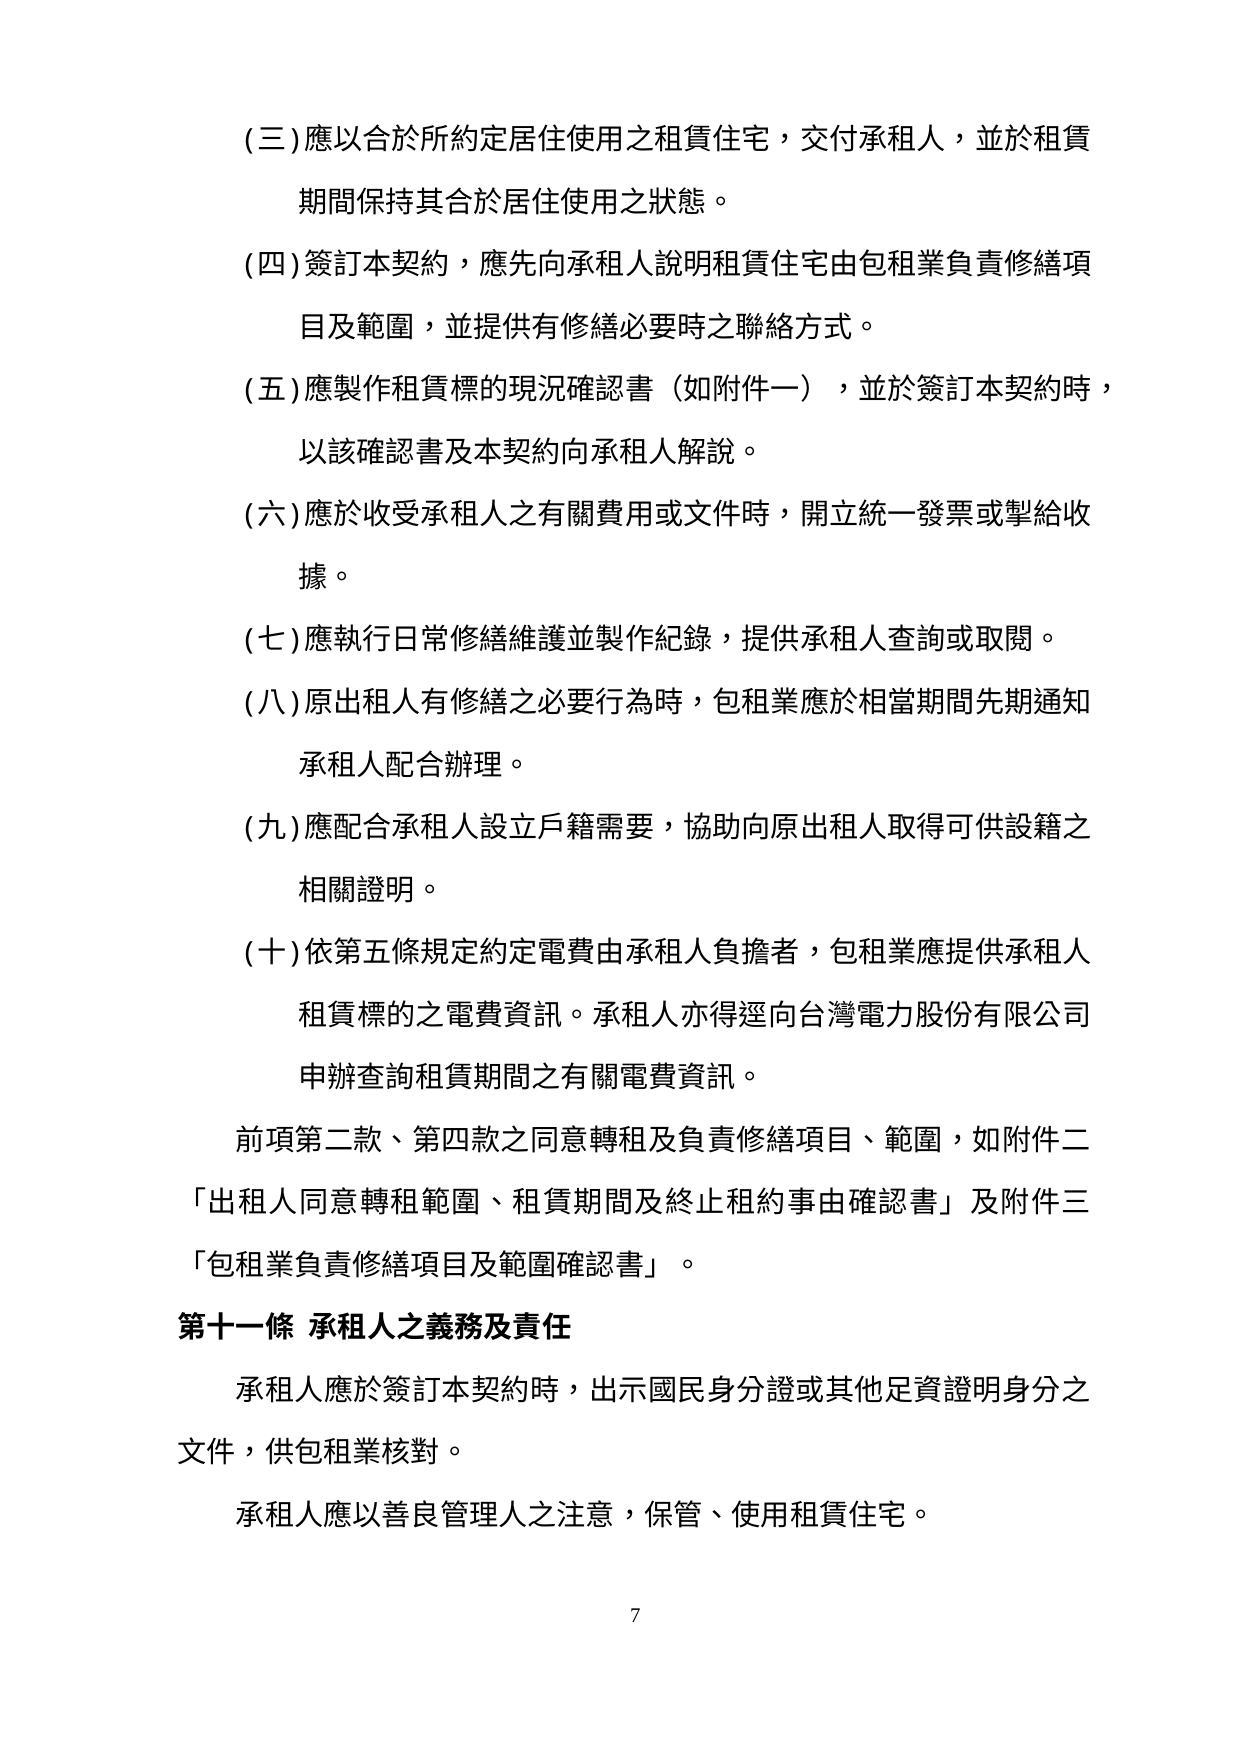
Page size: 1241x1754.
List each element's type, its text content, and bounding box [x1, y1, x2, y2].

text 第十一條 承租人之義務及責任 [177, 1283, 1092, 1346]
text (六)應於收受承租人之有關費用或文件時，開立統一發票或掣給收據。 [240, 471, 1092, 596]
text (十)依第五條規定約定電費由承租人負擔者，包租業應提供承租人租賃標的之電費資訊。承租人亦得逕向台灣電力股份有限公司申辦查詢租賃期間之有關電費資訊。 [240, 908, 1092, 1096]
text 承租人應於簽訂本契約時，出示國民身分證或其他足資證明身分之文件，供包租業核對。 [177, 1346, 1092, 1471]
text (七)應執行日常修繕維護並製作紀錄，提供承租人查詢或取閱。 [240, 596, 1092, 658]
text 前項第二款、第四款之同意轉租及負責修繕項目、範圍，如附件二「出租人同意轉租範圍、租賃期間及終止租約事由確認書」及附件三「包租業負責修繕項目及範圍確認書」。 [177, 1096, 1092, 1283]
text (五)應製作租賃標的現況確認書（如附件一），並於簽訂本契約時，以該確認書及本契約向承租人解說。 [240, 346, 1092, 471]
text (三)應以合於所約定居住使用之租賃住宅，交付承租人，並於租賃期間保持其合於居住使用之狀態。 [240, 96, 1092, 221]
text (九)應配合承租人設立戶籍需要，協助向原出租人取得可供設籍之相關證明。 [240, 783, 1092, 908]
text (四)簽訂本契約，應先向承租人說明租賃住宅由包租業負責修繕項目及範圍，並提供有修繕必要時之聯絡方式。 [240, 221, 1092, 346]
text (八)原出租人有修繕之必要行為時，包租業應於相當期間先期通知承租人配合辦理。 [240, 658, 1092, 783]
text 承租人應以善良管理人之注意，保管、使用租賃住宅。 [177, 1471, 1092, 1533]
